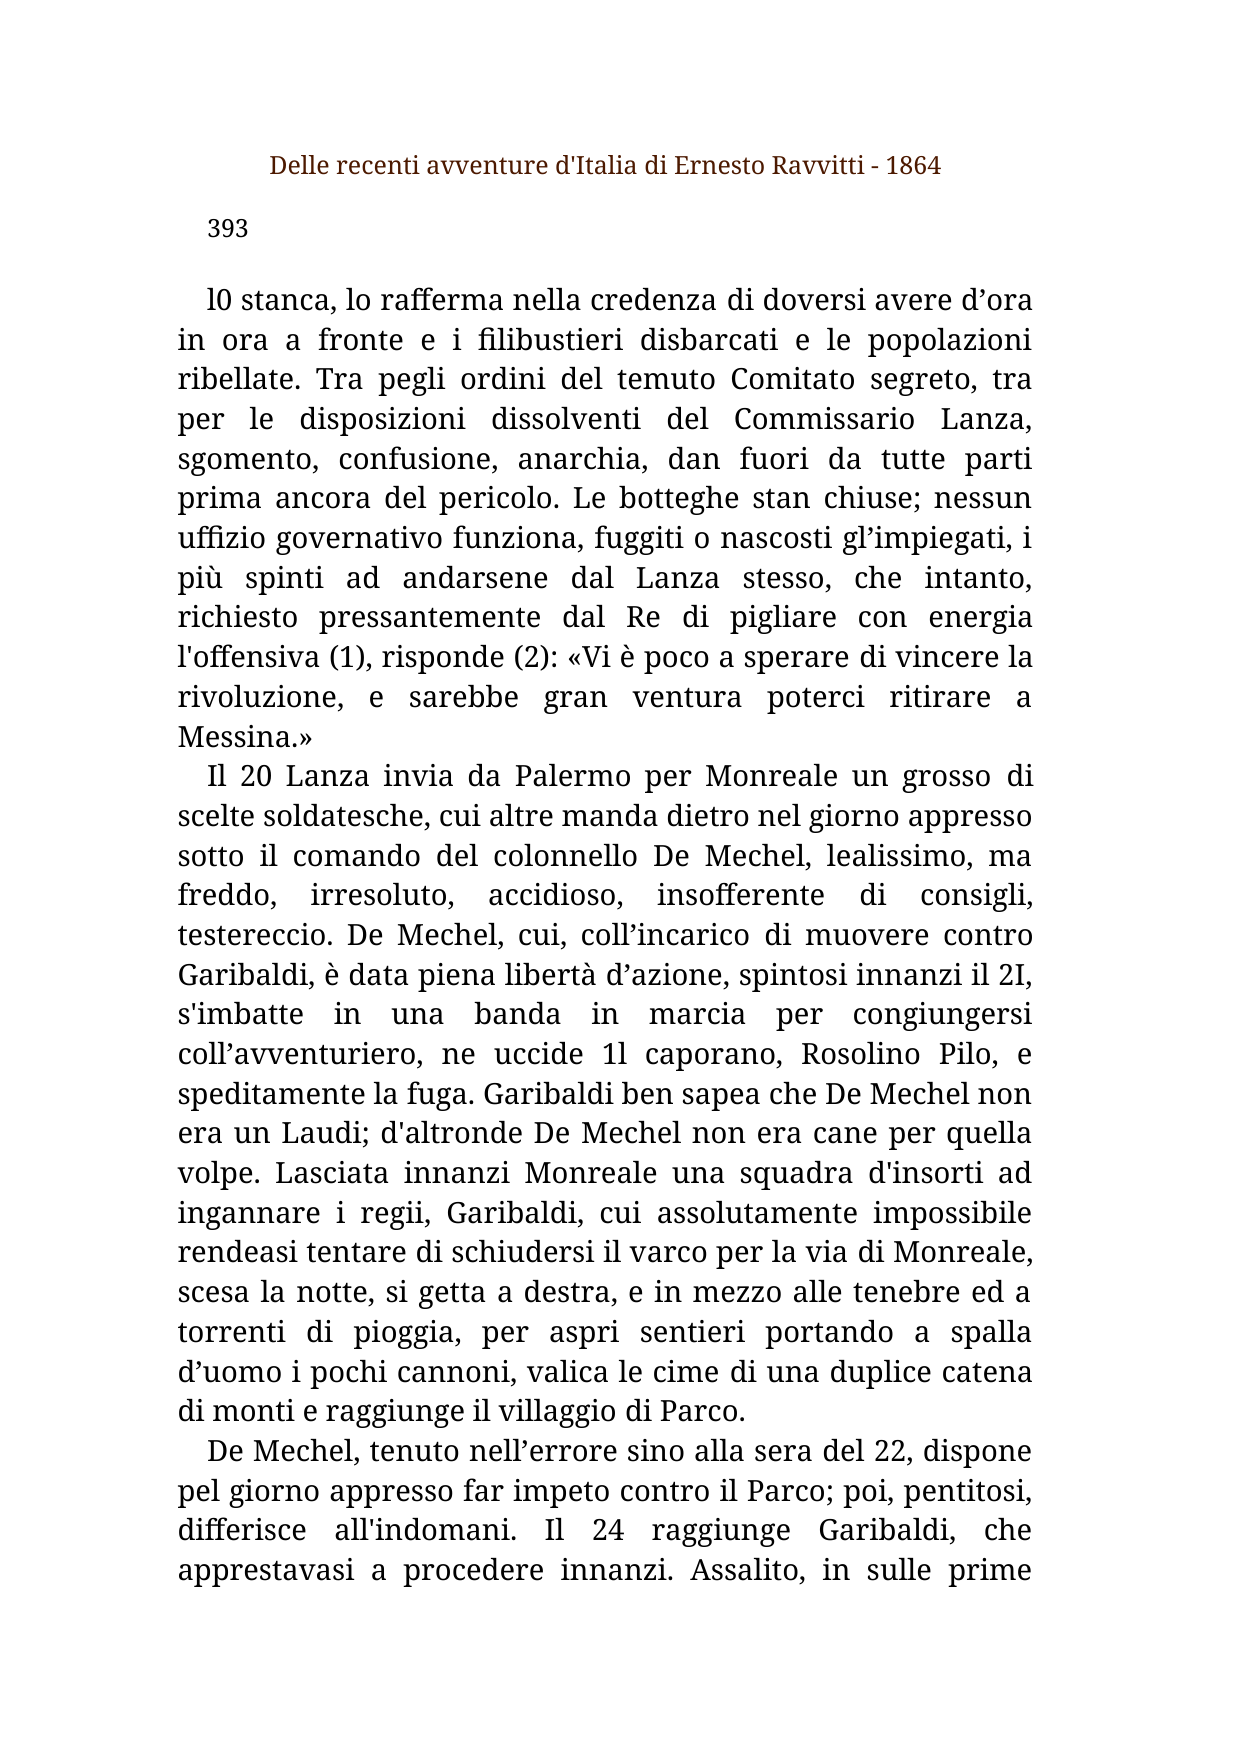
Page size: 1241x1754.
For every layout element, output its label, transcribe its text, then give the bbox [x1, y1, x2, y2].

text l0 stanca, lo rafferma nella credenza di doversi avere d’ora in ora a fronte e i filibustieri disbarcati e le popolazioni ribellate. Tra pegli ordini del temuto Comitato segreto, tra per le disposizioni dissolventi del Commissario Lanza, sgomento, confusione, anarchia, dan fuori da tutte parti prima ancora del pericolo. Le botteghe stan chiuse; nessun uffizio governativo funziona, fuggiti o nascosti gl’impiegati, i più spinti ad andarsene dal Lanza stesso, che intanto, richiesto pressantemente dal Re di pigliare con energia l'offensiva (1), risponde (2): «Vi è poco a sperare di vincere la rivoluzione, e sarebbe gran ventura poterci ritirare a Messina.» [177, 279, 1033, 756]
text 393 [177, 211, 1033, 245]
text Il 20 Lanza invia da Palermo per Monreale un grosso di scelte soldatesche, cui altre manda dietro nel giorno appresso sotto il comando del colonnello De Mechel, lealissimo, ma freddo, irresoluto, accidioso, insofferente di consigli, testereccio. De Mechel, cui, coll’incarico di muovere contro Garibaldi, è data piena libertà d’azione, spintosi innanzi il 2I, s'imbatte in una banda in marcia per congiungersi coll’avventuriero, ne uccide 1l caporano, Rosolino Pilo, e speditamente la fuga. Garibaldi ben sapea che De Mechel non era un Laudi; d'altronde De Mechel non era cane per quella volpe. Lasciata innanzi Monreale una squadra d'insorti ad ingannare i regii, Garibaldi, cui assolutamente impossibile rendeasi tentare di schiudersi il varco per la via di Monreale, scesa la notte, si getta a destra, e in mezzo alle tenebre ed a torrenti di pioggia, per aspri sentieri portando a spalla d’uomo i pochi cannoni, valica le cime di una duplice catena di monti e raggiunge il villaggio di Parco. [177, 756, 1033, 1430]
text De Mechel, tenuto nell’errore sino alla sera del 22, dispone pel giorno appresso far impeto contro il Parco; poi, pentitosi, differisce all'indomani. Il 24 raggiunge Garibaldi, che apprestavasi a procedere innanzi. Assalito, in sulle prime [177, 1430, 1033, 1589]
